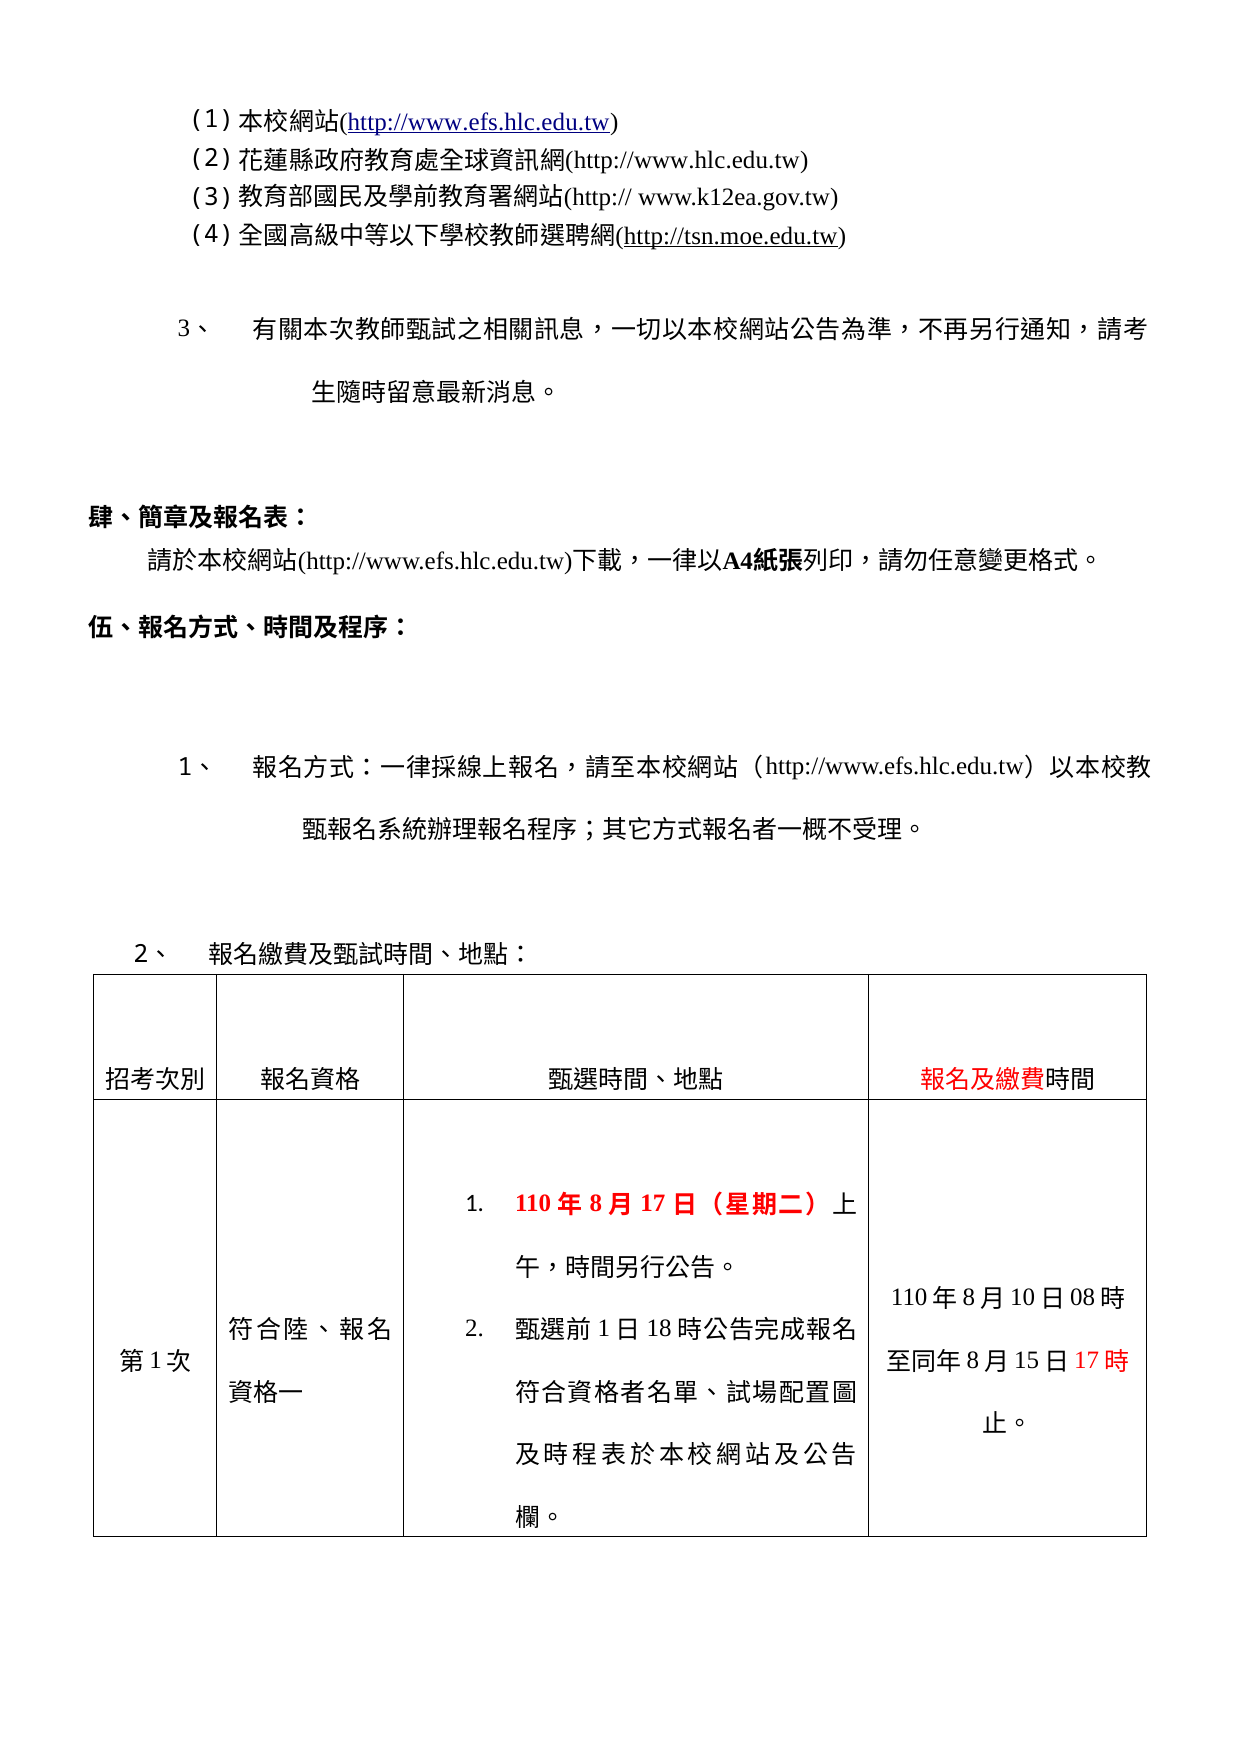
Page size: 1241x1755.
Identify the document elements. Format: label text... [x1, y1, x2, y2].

list 全國高級中等以下學校教師選聘網(http://tsn.moe.edu.tw) [189, 213, 1152, 252]
list 教育部國民及學前教育署網站(http:// www.k12ea.gov.tw) [189, 177, 1152, 213]
list 報名繳費及甄試時間、地點： [133, 911, 1152, 974]
table_cell 110年8月17日（星期二）上午，時間另行公告。 甄選前1日18時公告完成報名符合資格者名單、試場配置圖及時程表於本校網站及公告欄。 [404, 1100, 868, 1536]
table_cell 110年8月10日08時至同年8月15日17時止。 [869, 1100, 1146, 1536]
list 本校網站(http://www.efs.hlc.edu.tw) [189, 99, 1152, 138]
table_header 報名資格 [217, 975, 403, 1099]
text 請於本校網站(http://www.efs.hlc.edu.tw)下載，一律以A4紙張列印，請勿任意變更格式。 [148, 536, 1152, 578]
table_header 甄選時間、地點 [404, 975, 868, 1099]
table_cell 符合陸、報名資格一 [217, 1100, 403, 1536]
list 簡章及報名表： [89, 474, 1163, 536]
list 有關本次教師甄試之相關訊息，一切以本校網站公告為準，不再另行通知，請考生隨時留意最新消息。 [177, 286, 1152, 411]
table_header 招考次別 [94, 975, 216, 1099]
list 花蓮縣政府教育處全球資訊網(http://www.hlc.edu.tw) [189, 138, 1152, 177]
table_header 報名及繳費時間 [869, 975, 1146, 1099]
list 報名方式：一律採線上報名，請至本校網站（http://www.efs.hlc.edu.tw）以本校教甄報名系統辦理報名程序；其它方式報名者一概不受理。 [177, 724, 1152, 849]
list 報名方式、時間及程序： [89, 603, 1152, 644]
table_cell 第1次 [94, 1100, 216, 1536]
